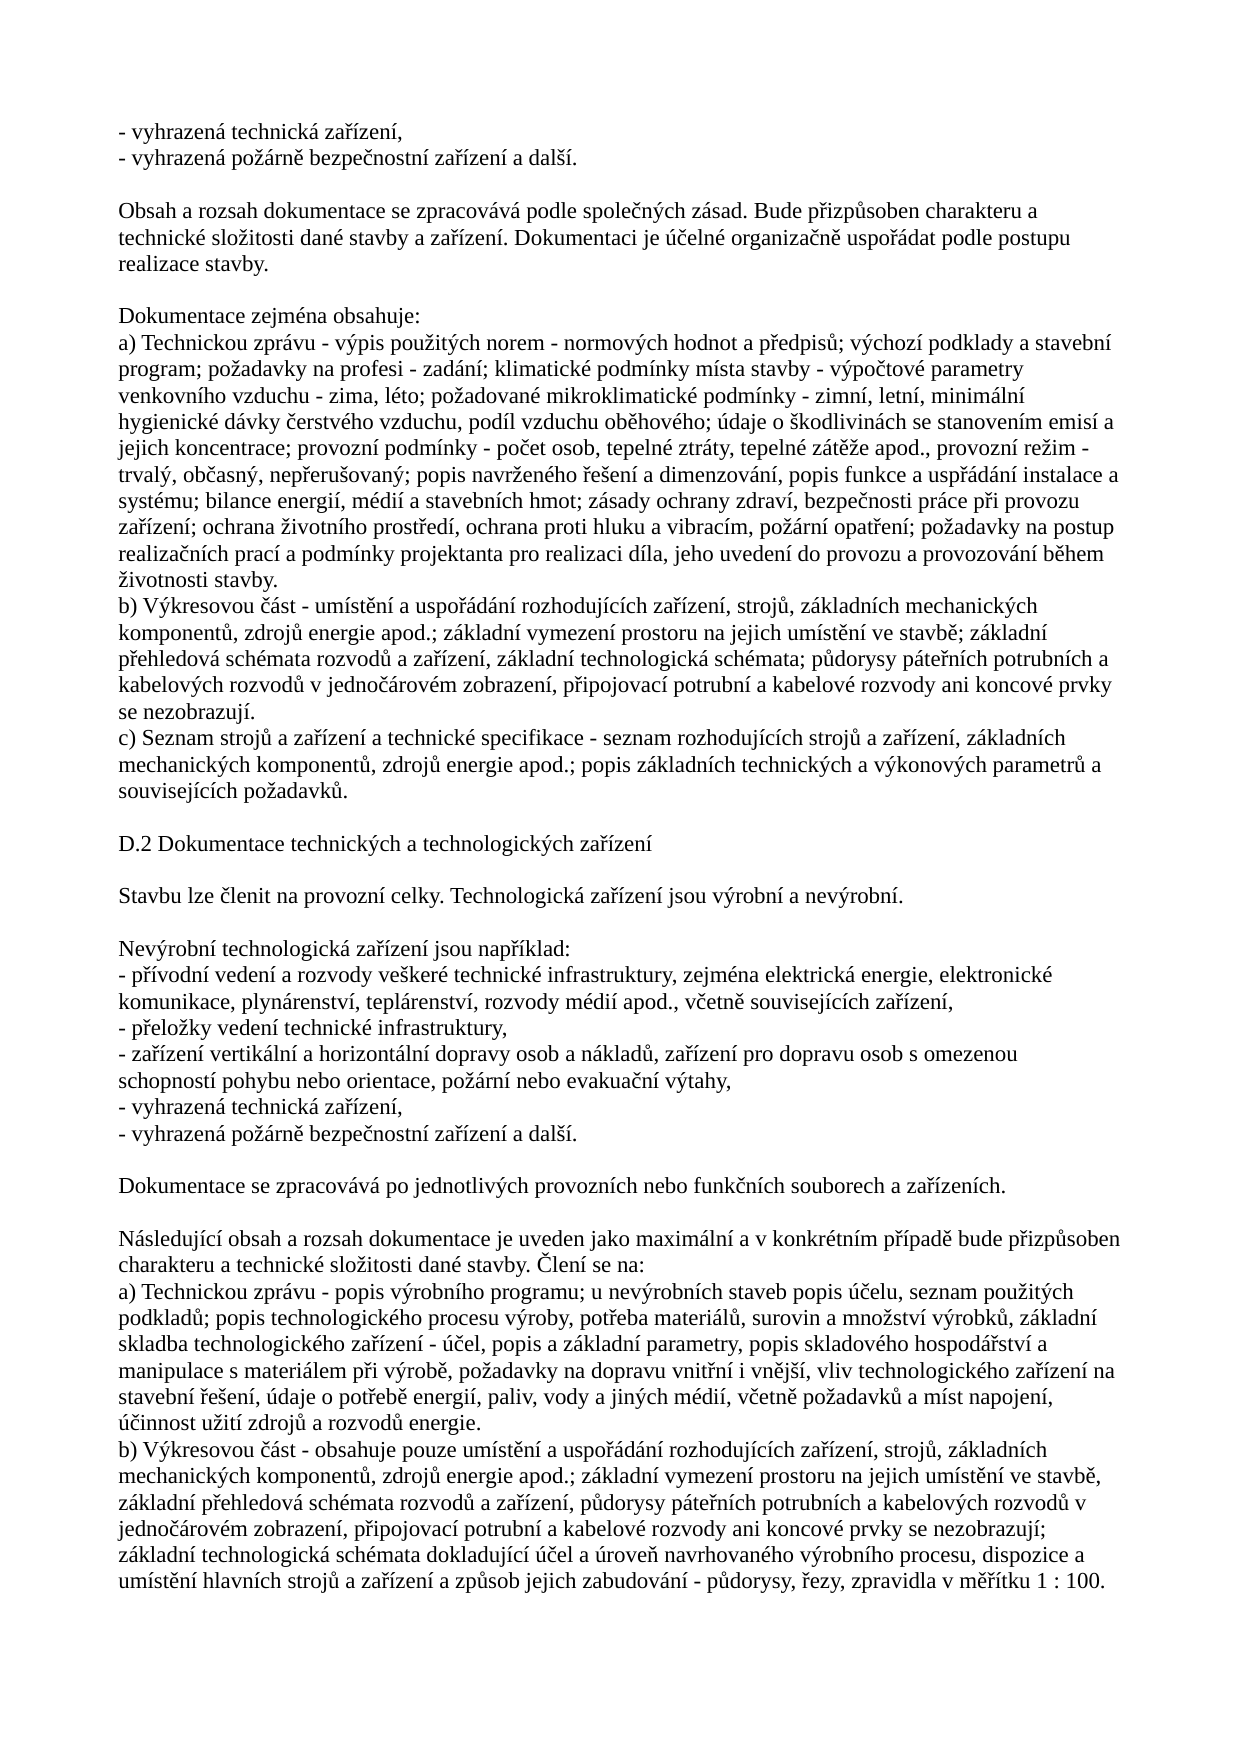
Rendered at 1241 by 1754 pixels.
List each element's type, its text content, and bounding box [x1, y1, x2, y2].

text - vyhrazená technická zařízení, [118, 1093, 1122, 1119]
text Následující obsah a rozsah dokumentace je uveden jako maximální a v konkrétním případě bude přizpůsoben charakteru a technické složitosti dané stavby. Člení se na: [118, 1225, 1122, 1278]
text a) Technickou zprávu - výpis použitých norem - normových hodnot a předpisů; výchozí podklady a stavební program; požadavky na profesi - zadání; klimatické podmínky místa stavby - výpočtové parametry venkovního vzduchu - zima, léto; požadované mikroklimatické podmínky - zimní, letní, minimální hygienické dávky čerstvého vzduchu, podíl vzduchu oběhového; údaje o škodlivinách se stanovením emisí a jejich koncentrace; provozní podmínky - počet osob, tepelné ztráty, tepelné zátěže apod., provozní režim - trvalý, občasný, nepřerušovaný; popis navrženého řešení a dimenzování, popis funkce a uspřádání instalace a systému; bilance energií, médií a stavebních hmot; zásady ochrany zdraví, bezpečnosti práce při provozu zařízení; ochrana životního prostředí, ochrana proti hluku a vibracím, požární opatření; požadavky na postup realizačních prací a podmínky projektanta pro realizaci díla, jeho uvedení do provozu a provozování během životnosti stavby. [118, 329, 1122, 592]
text c) Seznam strojů a zařízení a technické specifikace - seznam rozhodujících strojů a zařízení, základních mechanických komponentů, zdrojů energie apod.; popis základních technických a výkonových parametrů a souvisejících požadavků. [118, 724, 1122, 803]
text - přeložky vedení technické infrastruktury, [118, 1014, 1122, 1041]
text - vyhrazená technická zařízení, [118, 118, 1122, 144]
text D.2 Dokumentace technických a technologických zařízení [118, 830, 1122, 856]
text Dokumentace se zpracovává po jednotlivých provozních nebo funkčních souborech a zařízeních. [118, 1172, 1122, 1199]
text - vyhrazená požárně bezpečnostní zařízení a další. [118, 1119, 1122, 1146]
text b) Výkresovou část - umístění a uspořádání rozhodujících zařízení, strojů, základních mechanických komponentů, zdrojů energie apod.; základní vymezení prostoru na jejich umístění ve stavbě; základní přehledová schémata rozvodů a zařízení, základní technologická schémata; půdorysy páteřních potrubních a kabelových rozvodů v jednočárovém zobrazení, připojovací potrubní a kabelové rozvody ani koncové prvky se nezobrazují. [118, 592, 1122, 724]
text Stavbu lze členit na provozní celky. Technologická zařízení jsou výrobní a nevýrobní. [118, 882, 1122, 909]
text Dokumentace zejména obsahuje: [118, 303, 1122, 329]
text Nevýrobní technologická zařízení jsou například: [118, 935, 1122, 961]
text Obsah a rozsah dokumentace se zpracovává podle společných zásad. Bude přizpůsoben charakteru a technické složitosti dané stavby a zařízení. Dokumentaci je účelné organizačně uspořádat podle postupu realizace stavby. [118, 197, 1122, 276]
text a) Technickou zprávu - popis výrobního programu; u nevýrobních staveb popis účelu, seznam použitých podkladů; popis technologického procesu výroby, potřeba materiálů, surovin a množství výrobků, základní skladba technologického zařízení - účel, popis a základní parametry, popis skladového hospodářství a manipulace s materiálem při výrobě, požadavky na dopravu vnitřní i vnější, vliv technologického zařízení na stavební řešení, údaje o potřebě energií, paliv, vody a jiných médií, včetně požadavků a míst napojení, účinnost užití zdrojů a rozvodů energie. [118, 1278, 1122, 1436]
text - přívodní vedení a rozvody veškeré technické infrastruktury, zejména elektrická energie, elektronické komunikace, plynárenství, teplárenství, rozvody médií apod., včetně souvisejících zařízení, [118, 961, 1122, 1014]
text b) Výkresovou část - obsahuje pouze umístění a uspořádání rozhodujících zařízení, strojů, základních mechanických komponentů, zdrojů energie apod.; základní vymezení prostoru na jejich umístění ve stavbě, základní přehledová schémata rozvodů a zařízení, půdorysy páteřních potrubních a kabelových rozvodů v jednočárovém zobrazení, připojovací potrubní a kabelové rozvody ani koncové prvky se nezobrazují; základní technologická schémata dokladující účel a úroveň navrhovaného výrobního procesu, dispozice a umístění hlavních strojů a zařízení a způsob jejich zabudování - půdorysy, řezy, zpravidla v měřítku 1 : 100. [118, 1436, 1122, 1594]
text - zařízení vertikální a horizontální dopravy osob a nákladů, zařízení pro dopravu osob s omezenou schopností pohybu nebo orientace, požární nebo evakuační výtahy, [118, 1041, 1122, 1093]
text - vyhrazená požárně bezpečnostní zařízení a další. [118, 144, 1122, 171]
